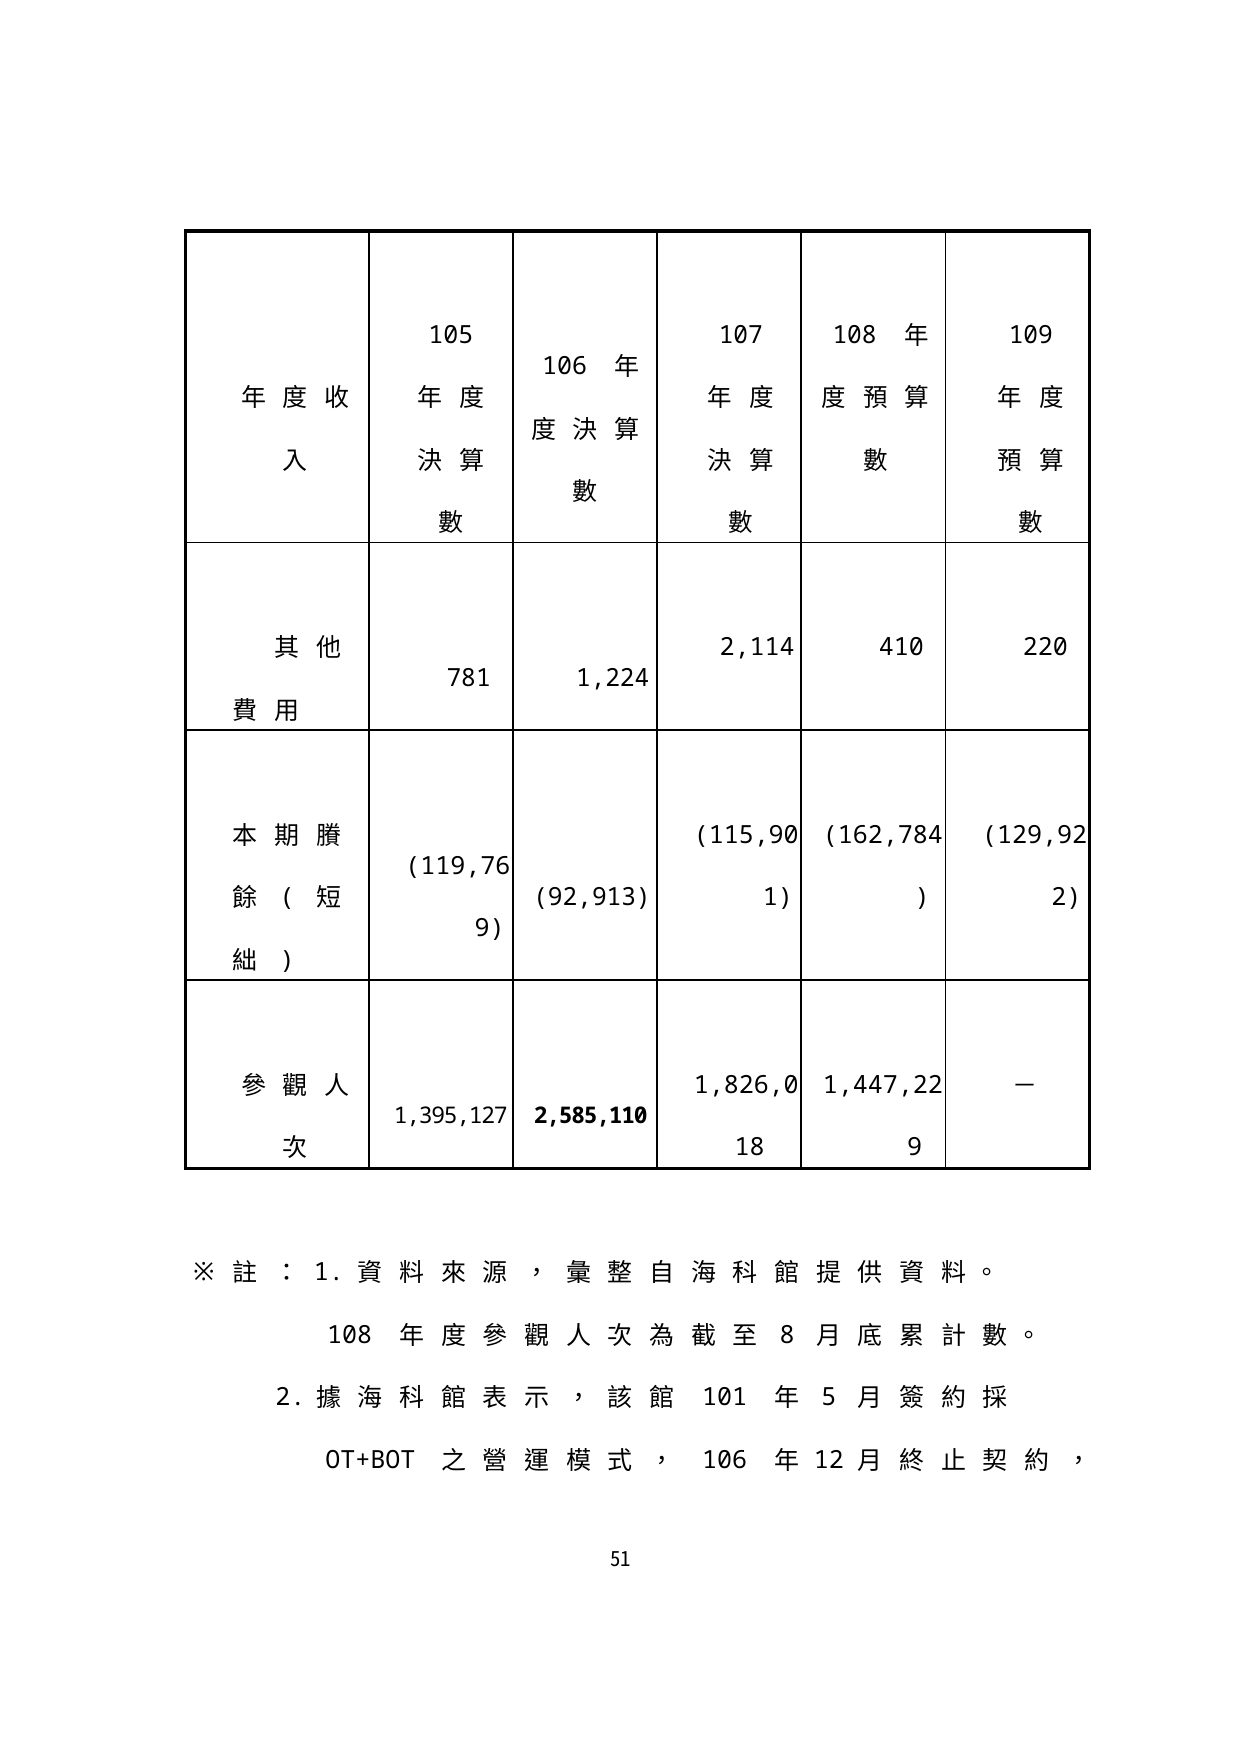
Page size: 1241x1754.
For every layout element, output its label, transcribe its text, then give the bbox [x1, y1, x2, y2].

table_header 105年度決算數 [370, 233, 512, 542]
table_cell (119,769) [370, 731, 512, 979]
table_cell 1,224 [514, 543, 656, 729]
table_cell 781 [370, 543, 512, 729]
table_cell (92,913) [514, 731, 656, 979]
table_header 年度收入 [187, 233, 368, 542]
text 2.據海科館表示，該館101年5月簽約採OT+BOT之營運模式，106年12月終止契約，接管自營。 [183, 1354, 1058, 1479]
table_cell 2,585,110 [514, 981, 656, 1167]
table_cell 其他費用 [187, 543, 368, 729]
table_cell 2,114 [658, 543, 800, 729]
table_cell (129,922) [946, 731, 1088, 979]
table_cell － [946, 981, 1088, 1167]
table_header 108年度預算數 [802, 233, 945, 542]
table_cell (115,901) [658, 731, 800, 979]
text ※註：1.資料來源，彙整自海科館提供資料。108年度參觀人次為截至8月底累計數。 [183, 1229, 1058, 1354]
table_cell 1,395,127 [370, 981, 512, 1167]
table_cell 參觀人次 [187, 981, 368, 1167]
table_cell 1,826,018 [658, 981, 800, 1167]
table_header 109年度預算數 [946, 233, 1088, 542]
table_header 107年度決算數 [658, 233, 800, 542]
table_cell 220 [946, 543, 1088, 729]
table_header 106年度決算數 [514, 233, 656, 542]
table_cell 1,447,229 [802, 981, 945, 1167]
table_cell (162,784) [802, 731, 945, 979]
table_cell 410 [802, 543, 945, 729]
table_cell 本期賸餘(短絀) [187, 731, 368, 979]
